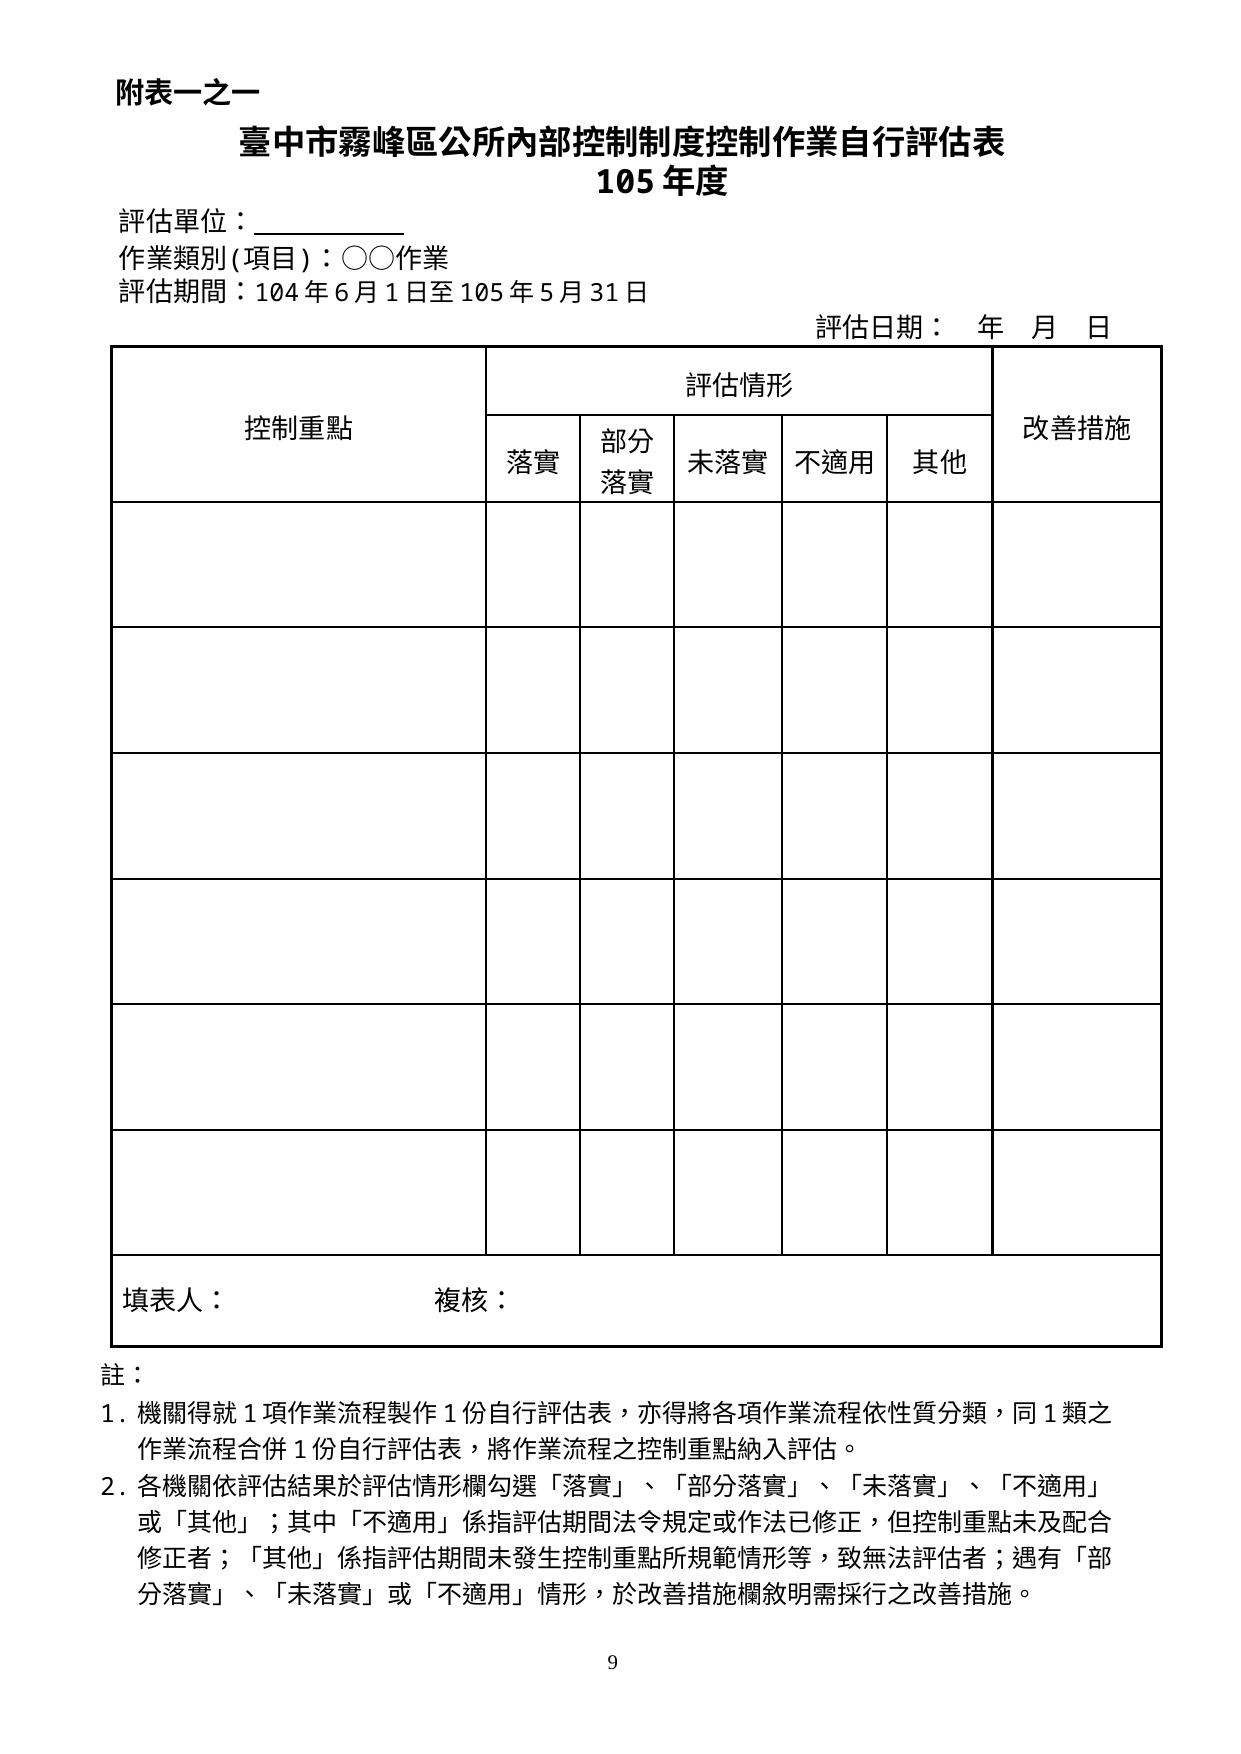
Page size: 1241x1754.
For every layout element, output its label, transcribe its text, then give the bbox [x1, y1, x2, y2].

table_cell [487, 754, 579, 877]
table_cell [888, 503, 991, 626]
table_cell [113, 880, 485, 1003]
text 註： [100, 1348, 1125, 1393]
table_cell [888, 880, 991, 1003]
table_cell [994, 1005, 1160, 1128]
table_cell [994, 503, 1160, 626]
text 評估期間：104年6月1日至105年5月31日 [119, 276, 1125, 308]
table_cell [581, 880, 673, 1003]
table_cell 落實 [487, 416, 579, 501]
table_cell [675, 754, 781, 877]
table_cell [581, 754, 673, 877]
table_cell [581, 1131, 673, 1254]
table_cell [994, 1131, 1160, 1254]
table_cell 不適用 [783, 416, 886, 501]
table_cell [113, 628, 485, 752]
table_cell [994, 754, 1160, 877]
table_cell [783, 754, 886, 877]
list 機關得就1項作業流程製作1份自行評估表，亦得將各項作業流程依性質分類，同1類之作業流程合併1份自行評估表，將作業流程之控制重點納入評估。 [100, 1393, 1125, 1466]
table_cell [783, 628, 886, 752]
table_cell [113, 503, 485, 626]
table_cell [487, 628, 579, 752]
table_cell [888, 1131, 991, 1254]
text 評估單位： [119, 201, 1125, 239]
text 105年度 [119, 164, 1125, 201]
table_cell [888, 628, 991, 752]
table_cell [581, 503, 673, 626]
table_cell 其他 [888, 416, 991, 501]
table_cell [675, 880, 781, 1003]
table_cell [487, 503, 579, 626]
table_cell [581, 1005, 673, 1128]
table_cell [113, 1131, 485, 1254]
table_cell [487, 1131, 579, 1254]
table_cell [783, 1131, 886, 1254]
table_cell [994, 880, 1160, 1003]
table_header 評估情形 [487, 348, 991, 414]
text 評估日期： 年 月 日 [119, 308, 1112, 345]
table_header 改善措施 [994, 348, 1160, 501]
text 作業類別(項目)：○○作業 [119, 239, 1125, 276]
table_cell [113, 754, 485, 877]
table_cell [675, 503, 781, 626]
table_cell 部分落實 [581, 416, 673, 501]
table_cell [675, 1131, 781, 1254]
table_cell [783, 880, 886, 1003]
text 臺中市霧峰區公所內部控制制度控制作業自行評估表 [100, 62, 1125, 164]
table_header 控制重點 [113, 348, 485, 501]
list 各機關依評估結果於評估情形欄勾選「落實」、「部分落實」、「未落實」、「不適用」或「其他」；其中「不適用」係指評估期間法令規定或作法已修正，但控制重點未及配合修正者；「其他」係指評估期間未發生控制重點所規範情形等，致無法評估者；遇有「部分落實」、「未落實」或「不適用」情形，於改善措施欄敘明需採行之改善措施。 [100, 1466, 1125, 1611]
table_cell [888, 1005, 991, 1128]
table_cell [675, 1005, 781, 1128]
table_cell [994, 628, 1160, 752]
table_cell [113, 1005, 485, 1128]
table_cell [581, 628, 673, 752]
table_cell 未落實 [675, 416, 781, 501]
table_cell [675, 628, 781, 752]
table_cell [487, 880, 579, 1003]
table_cell [783, 503, 886, 626]
table_cell [487, 1005, 579, 1128]
table_cell [888, 754, 991, 877]
text 附表一之一 [115, 69, 285, 111]
table_cell [783, 1005, 886, 1128]
table_cell 填表人： 複核： [113, 1256, 1160, 1344]
